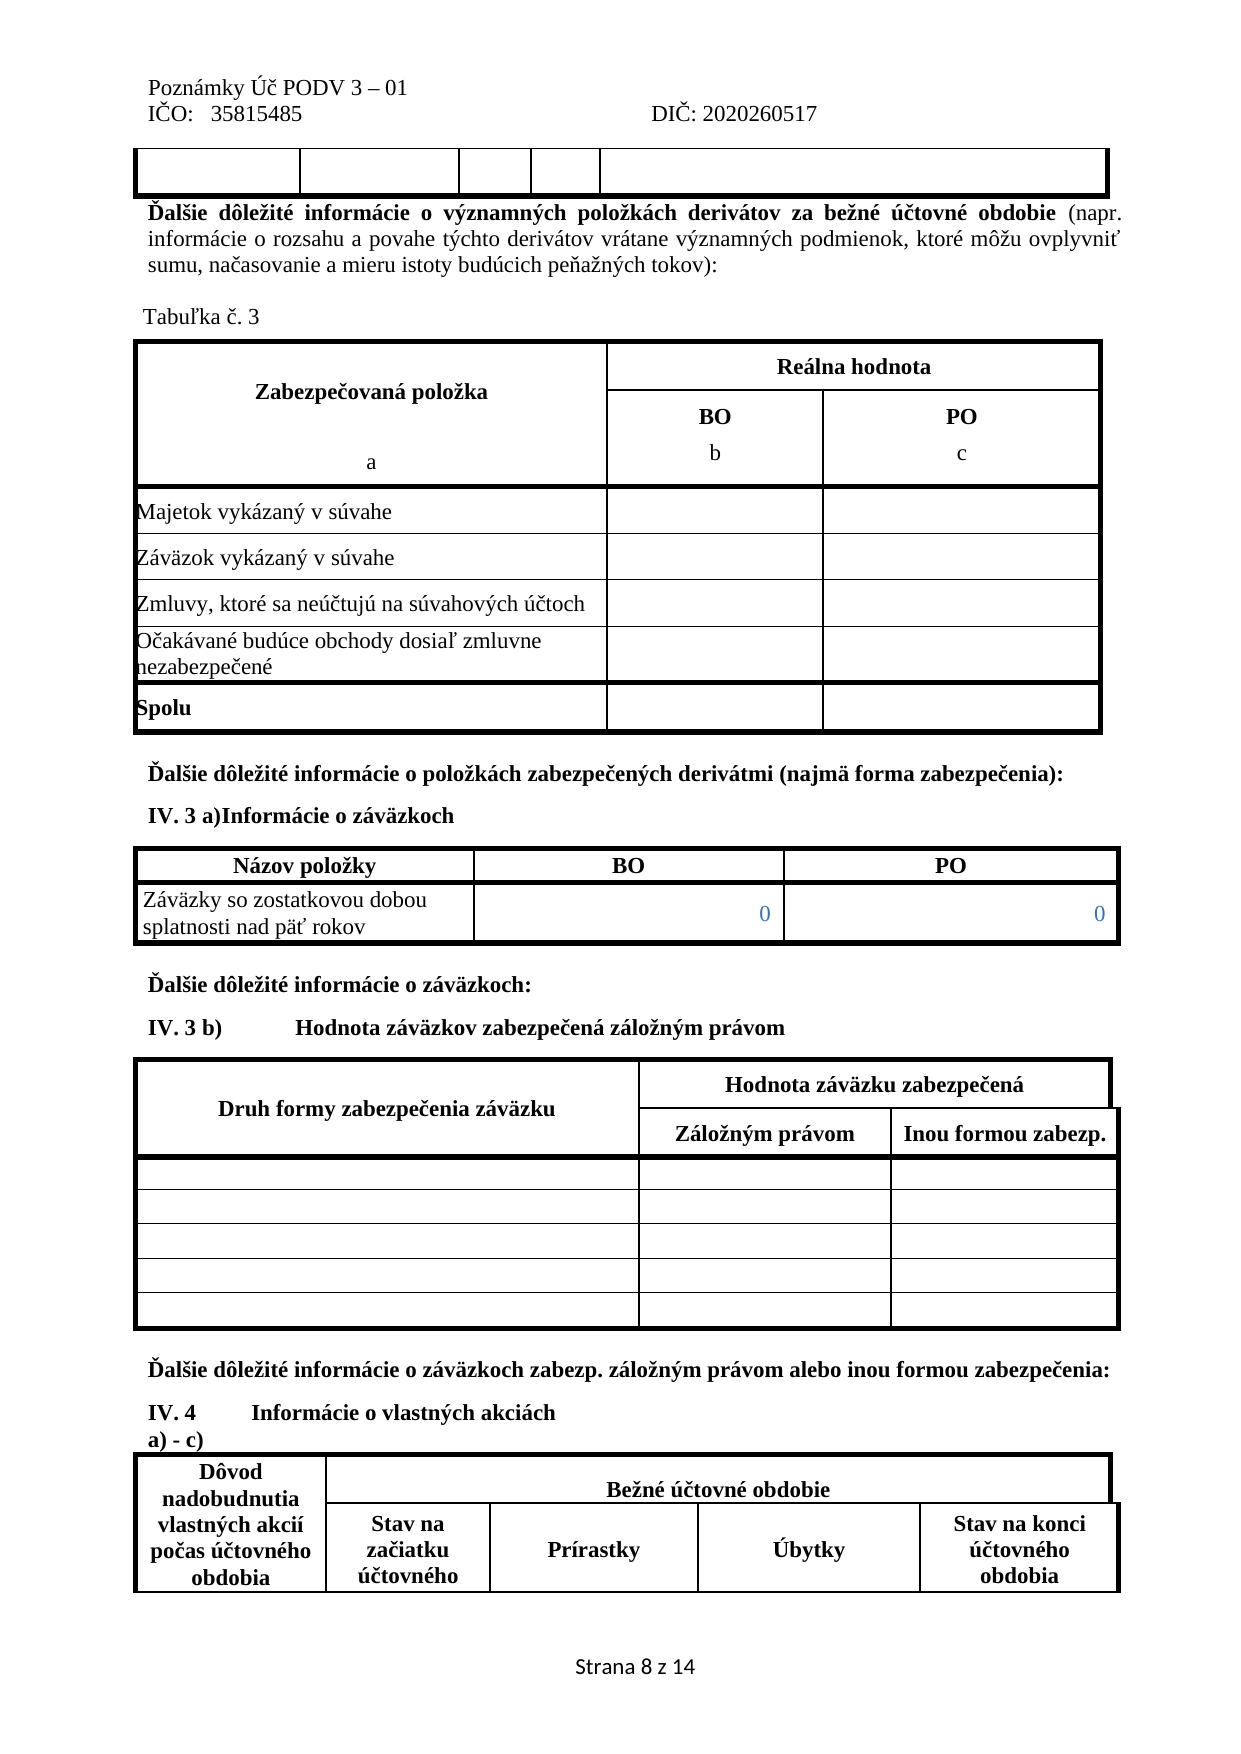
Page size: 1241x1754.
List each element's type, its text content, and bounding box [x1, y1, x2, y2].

table_header Bežné účtovné obdobie [327, 1457, 1108, 1502]
table_cell [892, 1190, 1116, 1223]
table_header [571, 294, 681, 339]
text IV. 3 b) Hodnota záväzkov zabezpečená záložným právom [148, 1014, 1122, 1040]
table_header Dôvod nadobudnutia vlastných akcií počas účtovného obdobia [138, 1457, 325, 1591]
table_cell [138, 1190, 638, 1223]
table_cell [138, 149, 299, 193]
table_cell [640, 1259, 890, 1292]
table_cell [460, 149, 530, 193]
table_header [999, 294, 1100, 339]
table_cell Spolu [138, 685, 606, 729]
table_header PO [785, 851, 1116, 880]
table_cell [640, 1190, 890, 1223]
table_cell Stav na začiatku účtovného [327, 1504, 489, 1591]
table_cell Úbytky [699, 1504, 919, 1591]
table_cell [640, 1224, 890, 1257]
table_cell [532, 149, 599, 193]
table_header Tabuľka č. 3 [135, 294, 341, 339]
table_cell a [138, 439, 606, 483]
table_cell Očakávané budúce obchody dosiaľ zmluvne nezabezpečené [138, 627, 606, 679]
table_cell 0 [785, 885, 1116, 940]
table_header [1113, 1452, 1119, 1502]
table_cell [601, 149, 1105, 193]
table_cell [824, 627, 1098, 679]
table_cell [892, 1293, 1116, 1326]
table_cell [608, 627, 822, 679]
table_header Hodnota záväzku zabezpečená [640, 1062, 1108, 1107]
table_cell [640, 1293, 890, 1326]
table_header Názov položky [138, 851, 473, 880]
table_cell b [608, 439, 822, 483]
table_cell [1103, 579, 1122, 626]
table_cell [640, 1160, 890, 1189]
table_cell Prírastky [491, 1504, 697, 1591]
table_header [341, 294, 453, 339]
table_cell [1103, 626, 1122, 679]
table_cell [892, 1160, 1116, 1189]
table_cell [301, 149, 458, 193]
table_cell [608, 580, 822, 626]
table_header [1113, 1057, 1119, 1107]
table_cell Inou formou zabezp. [892, 1109, 1116, 1154]
table_header [453, 294, 571, 339]
table_cell [608, 489, 822, 533]
table_cell [138, 1293, 638, 1326]
text IV. 4 Informácie o vlastných akciách [148, 1399, 1122, 1426]
table_cell [138, 1160, 638, 1189]
text Ďalšie dôležité informácie o záväzkoch zabezp. záložným právom alebo inou formou zabezpečenia: [148, 1356, 1152, 1383]
table_cell [1103, 389, 1122, 439]
table_cell [1103, 339, 1122, 389]
table_cell [824, 580, 1098, 626]
table_cell 0 [475, 885, 783, 940]
table_cell Majetok vykázaný v súvahe [138, 489, 606, 533]
table_cell c [824, 439, 1098, 483]
table_cell [1103, 439, 1122, 483]
table_cell Záložným právom [640, 1109, 890, 1154]
text a) - c) [148, 1426, 1122, 1452]
table_header [1118, 294, 1122, 339]
table_header [681, 294, 796, 339]
table_cell PO [824, 391, 1098, 439]
table_cell [824, 489, 1098, 533]
table_cell [608, 534, 822, 579]
table_cell [824, 685, 1098, 729]
table_cell [138, 1224, 638, 1257]
text Ďalšie dôležité informácie o položkách zabezpečených derivátmi (najmä forma zabezpečenia): [148, 759, 1152, 786]
table_cell [1110, 148, 1123, 193]
table_cell [1103, 484, 1122, 533]
table_cell Zabezpečovaná položka [138, 344, 606, 439]
text Ďalšie dôležité informácie o významných položkách derivátov za bežné účtovné obdobie (napr. informácie o rozsahu a povahe týchto derivátov vrátane významných podmienok, ktoré môžu ovplyvniť sumu, načasovanie a mieru istoty budúcich peňažných tokov): [148, 198, 1122, 278]
table_header BO [475, 851, 783, 880]
table_cell [1103, 533, 1122, 579]
table_cell [892, 1259, 1116, 1292]
table_cell Záväzky so zostatkovou dobou splatnosti nad päť rokov [138, 885, 473, 940]
table_header [796, 294, 829, 339]
text Ďalšie dôležité informácie o záväzkoch: [148, 971, 1122, 997]
table_cell Reálna hodnota [608, 344, 1098, 389]
table_header [1100, 294, 1117, 339]
table_cell [1103, 680, 1122, 729]
table_cell Zmluvy, ktoré sa neúčtujú na súvahových účtoch [138, 580, 606, 626]
table_cell BO [608, 391, 822, 439]
table_cell [824, 534, 1098, 579]
table_cell Záväzok vykázaný v súvahe [138, 534, 606, 579]
table_cell Stav na konci účtovného obdobia [921, 1504, 1116, 1591]
table_cell [138, 1259, 638, 1292]
table_cell [608, 685, 822, 729]
table_header Druh formy zabezpečenia záväzku [138, 1062, 638, 1154]
table_header [829, 294, 999, 339]
table_cell [892, 1224, 1116, 1257]
text IV. 3 a) Informácie o záväzkoch [148, 803, 1122, 829]
